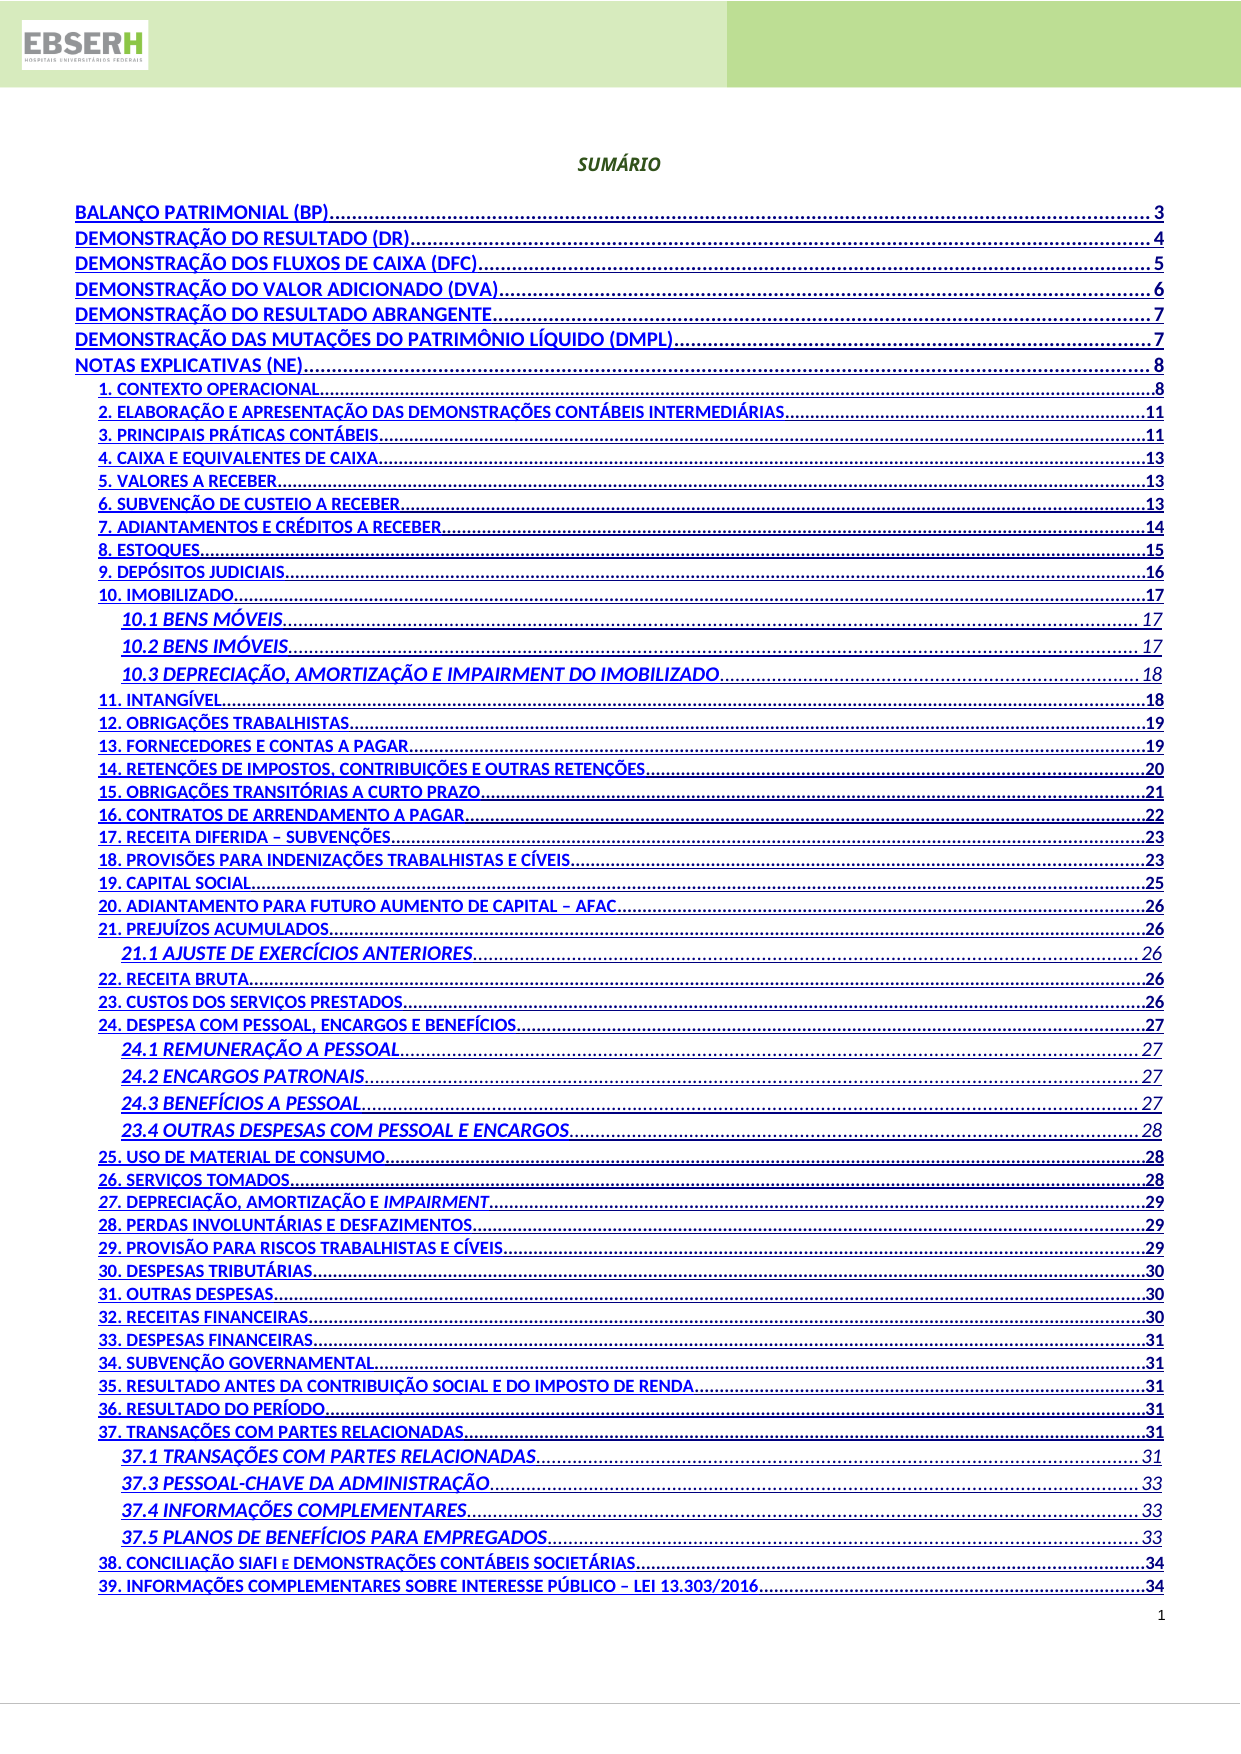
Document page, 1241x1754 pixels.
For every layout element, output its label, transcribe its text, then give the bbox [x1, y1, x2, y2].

text 19. CAPITAL SOCIAL 25 [98, 871, 1165, 894]
text 22. RECEITA BRUTA 26 [98, 967, 1165, 990]
text DEMONSTRAÇÃO DOS FLUXOS DE CAIXA (DFC) 5 [75, 250, 1165, 276]
text 39. INFORMAÇÕES COMPLEMENTARES SOBRE INTERESSE PÚBLICO – LEI 13.303/2016 34 [98, 1574, 1165, 1597]
text BALANÇO PATRIMONIAL (BP) 3 [75, 199, 1165, 225]
text 12. OBRIGAÇÕES TRABALHISTAS 19 [98, 711, 1165, 734]
text 1. CONTEXTO OPERACIONAL 8 [98, 377, 1165, 400]
text 20. ADIANTAMENTO PARA FUTURO AUMENTO DE CAPITAL – AFAC 26 [98, 894, 1165, 917]
text 38. CONCILIAÇÃO SIAFI e DEMONSTRAÇÕES CONTÁBEIS SOCIETÁRIAS 34 [98, 1552, 1165, 1574]
text NOTAS EXPLICATIVAS (NE) 8 [75, 352, 1165, 377]
text 8. ESTOQUES 15 [98, 538, 1165, 561]
text 6. SUBVENÇÃO DE CUSTEIO A RECEBER 13 [98, 492, 1165, 515]
text 16. CONTRATOS DE ARRENDAMENTO A PAGAR 22 [98, 803, 1165, 826]
text 10. IMOBILIZADO 17 [98, 584, 1165, 607]
text 24.2 ENCARGOS PATRONAIS 27 [121, 1063, 1165, 1089]
text 21.1 AJUSTE DE EXERCÍCIOS ANTERIORES 26 [121, 940, 1165, 966]
text DEMONSTRAÇÃO DO VALOR ADICIONADO (DVA) 6 [75, 276, 1165, 301]
text 15. OBRIGAÇÕES TRANSITÓRIAS A CURTO PRAZO 21 [98, 780, 1165, 803]
text 31. OUTRAS DESPESAS 30 [98, 1282, 1165, 1305]
text 30. DESPESAS TRIBUTÁRIAS 30 [98, 1259, 1165, 1282]
text 7. ADIANTAMENTOS E CRÉDITOS A RECEBER 14 [98, 515, 1165, 538]
text 34. SUBVENÇÃO GOVERNAMENTAL 31 [98, 1351, 1165, 1374]
text 26. SERVIÇOS TOMADOS 28 [98, 1168, 1165, 1191]
text 18. PROVISÕES PARA INDENIZAÇÕES TRABALHISTAS E CÍVEIS 23 [98, 848, 1165, 871]
text 37.4 INFORMAÇÕES COMPLEMENTARES 33 [121, 1497, 1165, 1523]
text 27. DEPRECIAÇÃO, AMORTIZAÇÃO E IMPAIRMENT 29 [98, 1191, 1165, 1214]
text 33. DESPESAS FINANCEIRAS 31 [98, 1328, 1165, 1351]
text 17. RECEITA DIFERIDA – SUBVENÇÕES 23 [98, 826, 1165, 848]
text 28. PERDAS INVOLUNTÁRIAS E DESFAZIMENTOS 29 [98, 1214, 1165, 1237]
text 10.3 DEPRECIAÇÃO, AMORTIZAÇÃO E IMPAIRMENT DO IMOBILIZADO 18 [121, 661, 1165, 686]
text 5. VALORES A RECEBER 13 [98, 469, 1165, 492]
text 29. PROVISÃO PARA RISCOS TRABALHISTAS E CÍVEIS 29 [98, 1237, 1165, 1259]
text DEMONSTRAÇÃO DAS MUTAÇÕES DO PATRIMÔNIO LÍQUIDO (DMPL) 7 [75, 327, 1165, 352]
text SUMÁRIO [75, 151, 1165, 177]
text 37.1 TRANSAÇÕES COM PARTES RELACIONADAS 31 [121, 1443, 1165, 1468]
text 14. RETENÇÕES DE IMPOSTOS, CONTRIBUIÇÕES E OUTRAS RETENÇÕES 20 [98, 757, 1165, 780]
text 37. TRANSAÇÕES COM PARTES RELACIONADAS 31 [98, 1420, 1165, 1443]
text 23.4 OUTRAS DESPESAS COM PESSOAL E ENCARGOS 28 [121, 1118, 1165, 1143]
text 13. FORNECEDORES E CONTAS A PAGAR 19 [98, 734, 1165, 757]
text 2. ELABORAÇÃO E APRESENTAÇÃO DAS DEMONSTRAÇÕES CONTÁBEIS INTERMEDIÁRIAS 11 [98, 400, 1165, 423]
text 24.3 BENEFÍCIOS A PESSOAL 27 [121, 1091, 1165, 1116]
text 25. USO DE MATERIAL DE CONSUMO 28 [98, 1145, 1165, 1168]
text 21. PREJUÍZOS ACUMULADOS 26 [98, 917, 1165, 940]
text 10.2 BENS IMÓVEIS 17 [121, 634, 1165, 659]
text 10.1 BENS MÓVEIS 17 [121, 607, 1165, 632]
text 11. INTANGÍVEL 18 [98, 688, 1165, 711]
text 24.1 REMUNERAÇÃO A PESSOAL 27 [121, 1036, 1165, 1062]
text 35. RESULTADO ANTES DA CONTRIBUIÇÃO SOCIAL E DO IMPOSTO DE RENDA 31 [98, 1374, 1165, 1397]
text 24. DESPESA COM PESSOAL, ENCARGOS E BENEFÍCIOS 27 [98, 1013, 1165, 1036]
text 23. CUSTOS DOS SERVIÇOS PRESTADOS 26 [98, 990, 1165, 1013]
text DEMONSTRAÇÃO DO RESULTADO ABRANGENTE 7 [75, 301, 1165, 327]
text 32. RECEITAS FINANCEIRAS 30 [98, 1305, 1165, 1328]
text 3. PRINCIPAIS PRÁTICAS CONTÁBEIS 11 [98, 423, 1165, 446]
text 37.5 PLANOS DE BENEFÍCIOS PARA EMPREGADOS 33 [121, 1524, 1165, 1550]
text 9. DEPÓSITOS JUDICIAIS 16 [98, 561, 1165, 584]
text 36. RESULTADO DO PERÍODO 31 [98, 1397, 1165, 1420]
text 4. CAIXA E EQUIVALENTES DE CAIXA 13 [98, 446, 1165, 469]
text DEMONSTRAÇÃO DO RESULTADO (DR) 4 [75, 225, 1165, 250]
text 37.3 PESSOAL-CHAVE DA ADMINISTRAÇÃO 33 [121, 1470, 1165, 1495]
